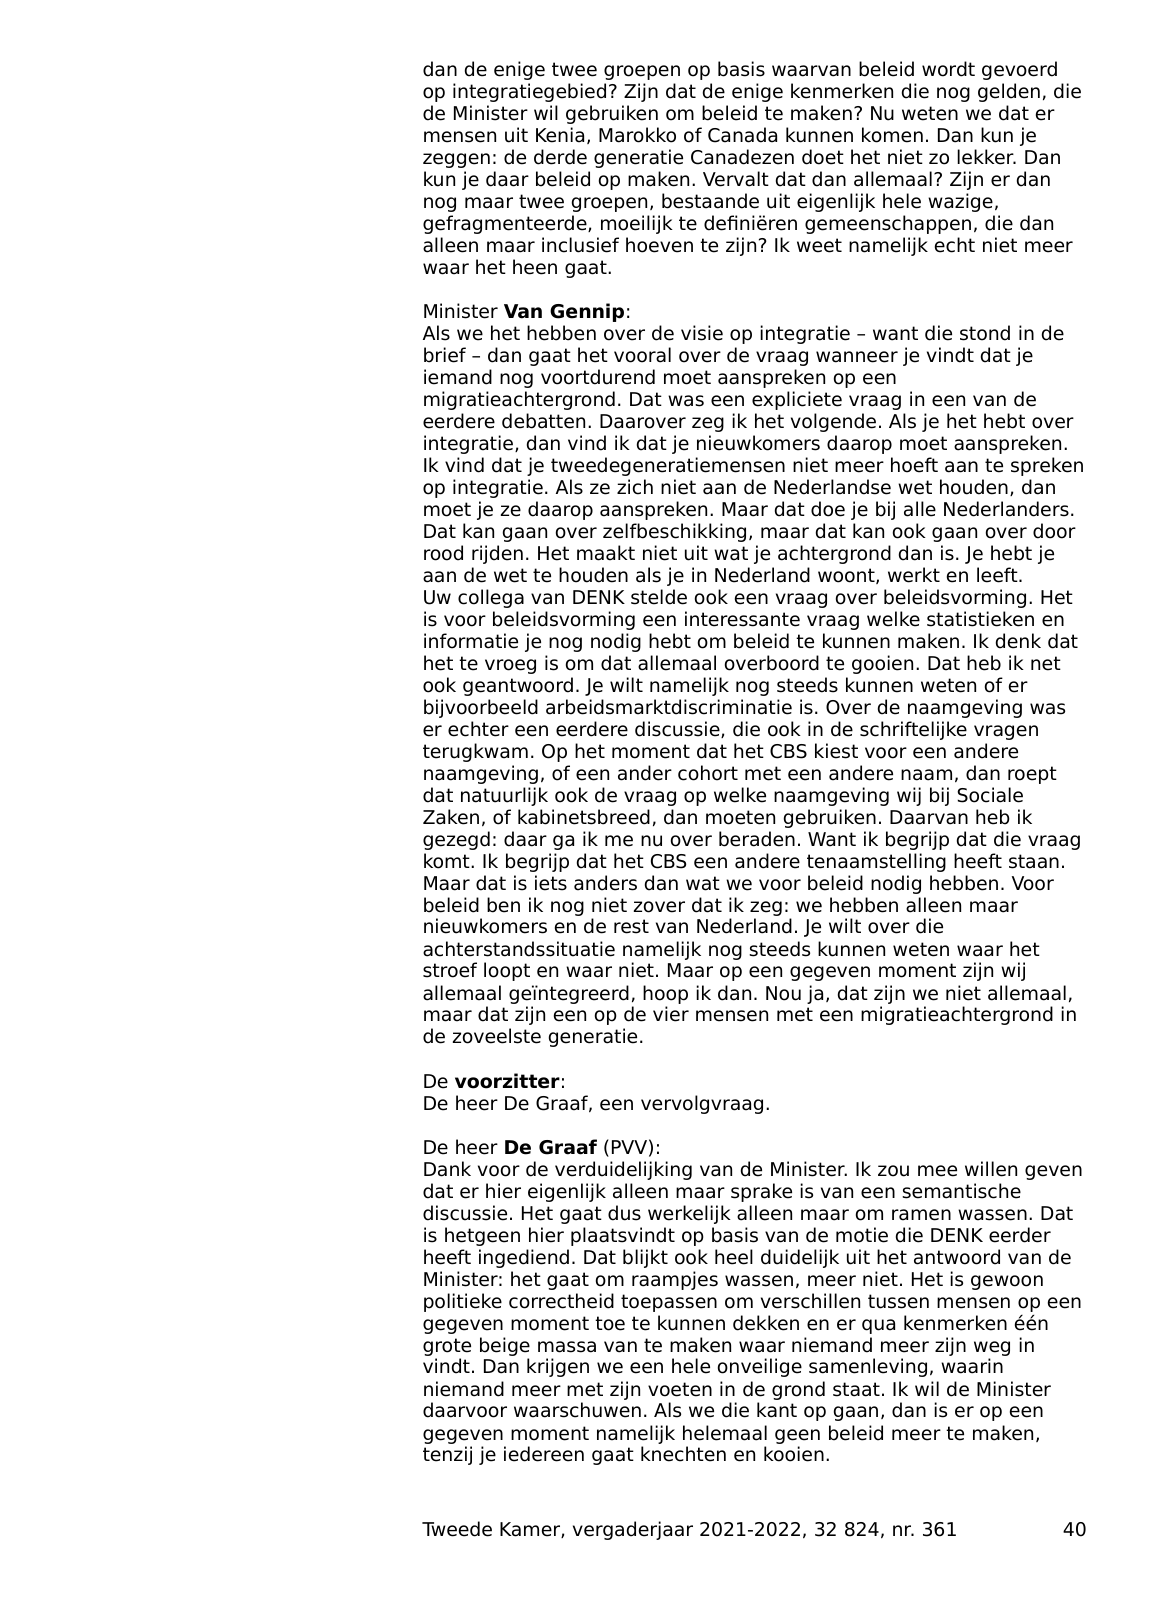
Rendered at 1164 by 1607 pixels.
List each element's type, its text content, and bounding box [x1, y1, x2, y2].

text Dank voor de verduidelijking van de Minister. Ik zou mee willen geven dat er hier eigenlijk alleen maar sprake is van een semantische discussie. Het gaat dus werkelijk alleen maar om ramen wassen. Dat is hetgeen hier plaatsvindt op basis van de motie die DENK eerder heeft ingediend. Dat blijkt ook heel duidelijk uit het antwoord van de Minister: het gaat om raampjes wassen, meer niet. Het is gewoon politieke correctheid toepassen om verschillen tussen mensen op een gegeven moment toe te kunnen dekken en er qua kenmerken één grote beige massa van te maken waar niemand meer zijn weg in vindt. Dan krijgen we een hele onveilige samenleving, waarin niemand meer met zijn voeten in de grond staat. Ik wil de Minister daarvoor waarschuwen. Als we die kant op gaan, dan is er op een gegeven moment namelijk helemaal geen beleid meer te maken, tenzij je iedereen gaat knechten en kooien. [422, 1159, 1087, 1466]
text Als we het hebben over de visie op integratie – want die stond in de brief – dan gaat het vooral over de vraag wanneer je vindt dat je iemand nog voortdurend moet aanspreken op een migratieachtergrond. Dat was een expliciete vraag in een van de eerdere debatten. Daarover zeg ik het volgende. Als je het hebt over integratie, dan vind ik dat je nieuwkomers daarop moet aanspreken. Ik vind dat je tweedegeneratiemensen niet meer hoeft aan te spreken op integratie. Als ze zich niet aan de Nederlandse wet houden, dan moet je ze daarop aanspreken. Maar dat doe je bij alle Nederlanders. Dat kan gaan over zelfbeschikking, maar dat kan ook gaan over door rood rijden. Het maakt niet uit wat je achtergrond dan is. Je hebt je aan de wet te houden als je in Nederland woont, werkt en leeft. [422, 323, 1087, 587]
text De heer De Graaf, een vervolgvraag. [422, 1092, 1087, 1114]
text De heer De Graaf (PVV): [422, 1137, 1087, 1159]
text De voorzitter: [422, 1071, 1087, 1092]
text Uw collega van DENK stelde ook een vraag over beleidsvorming. Het is voor beleidsvorming een interessante vraag welke statistieken en informatie je nog nodig hebt om beleid te kunnen maken. Ik denk dat het te vroeg is om dat allemaal overboord te gooien. Dat heb ik net ook geantwoord. Je wilt namelijk nog steeds kunnen weten of er bijvoorbeeld arbeidsmarktdiscriminatie is. Over de naamgeving was er echter een eerdere discussie, die ook in de schriftelijke vragen terugkwam. Op het moment dat het CBS kiest voor een andere naamgeving, of een ander cohort met een andere naam, dan roept dat natuurlijk ook de vraag op welke naamgeving wij bij Sociale Zaken, of kabinetsbreed, dan moeten gebruiken. Daarvan heb ik gezegd: daar ga ik me nu over beraden. Want ik begrijp dat die vraag komt. Ik begrijp dat het CBS een andere tenaamstelling heeft staan. Maar dat is iets anders dan wat we voor beleid nodig hebben. Voor beleid ben ik nog niet zover dat ik zeg: we hebben alleen maar nieuwkomers en de rest van Nederland. Je wilt over die achterstandssituatie namelijk nog steeds kunnen weten waar het stroef loopt en waar niet. Maar op een gegeven moment zijn wij allemaal geïntegreerd, hoop ik dan. Nou ja, dat zijn we niet allemaal, maar dat zijn een op de vier mensen met een migratieachtergrond in de zoveelste generatie. [422, 587, 1087, 1048]
text Minister Van Gennip: [422, 301, 1087, 323]
text dan de enige twee groepen op basis waarvan beleid wordt gevoerd op integratiegebied? Zijn dat de enige kenmerken die nog gelden, die de Minister wil gebruiken om beleid te maken? Nu weten we dat er mensen uit Kenia, Marokko of Canada kunnen komen. Dan kun je zeggen: de derde generatie Canadezen doet het niet zo lekker. Dan kun je daar beleid op maken. Vervalt dat dan allemaal? Zijn er dan nog maar twee groepen, bestaande uit eigenlijk hele wazige, gefragmenteerde, moeilijk te definiëren gemeenschappen, die dan alleen maar inclusief hoeven te zijn? Ik weet namelijk echt niet meer waar het heen gaat. [422, 59, 1087, 279]
